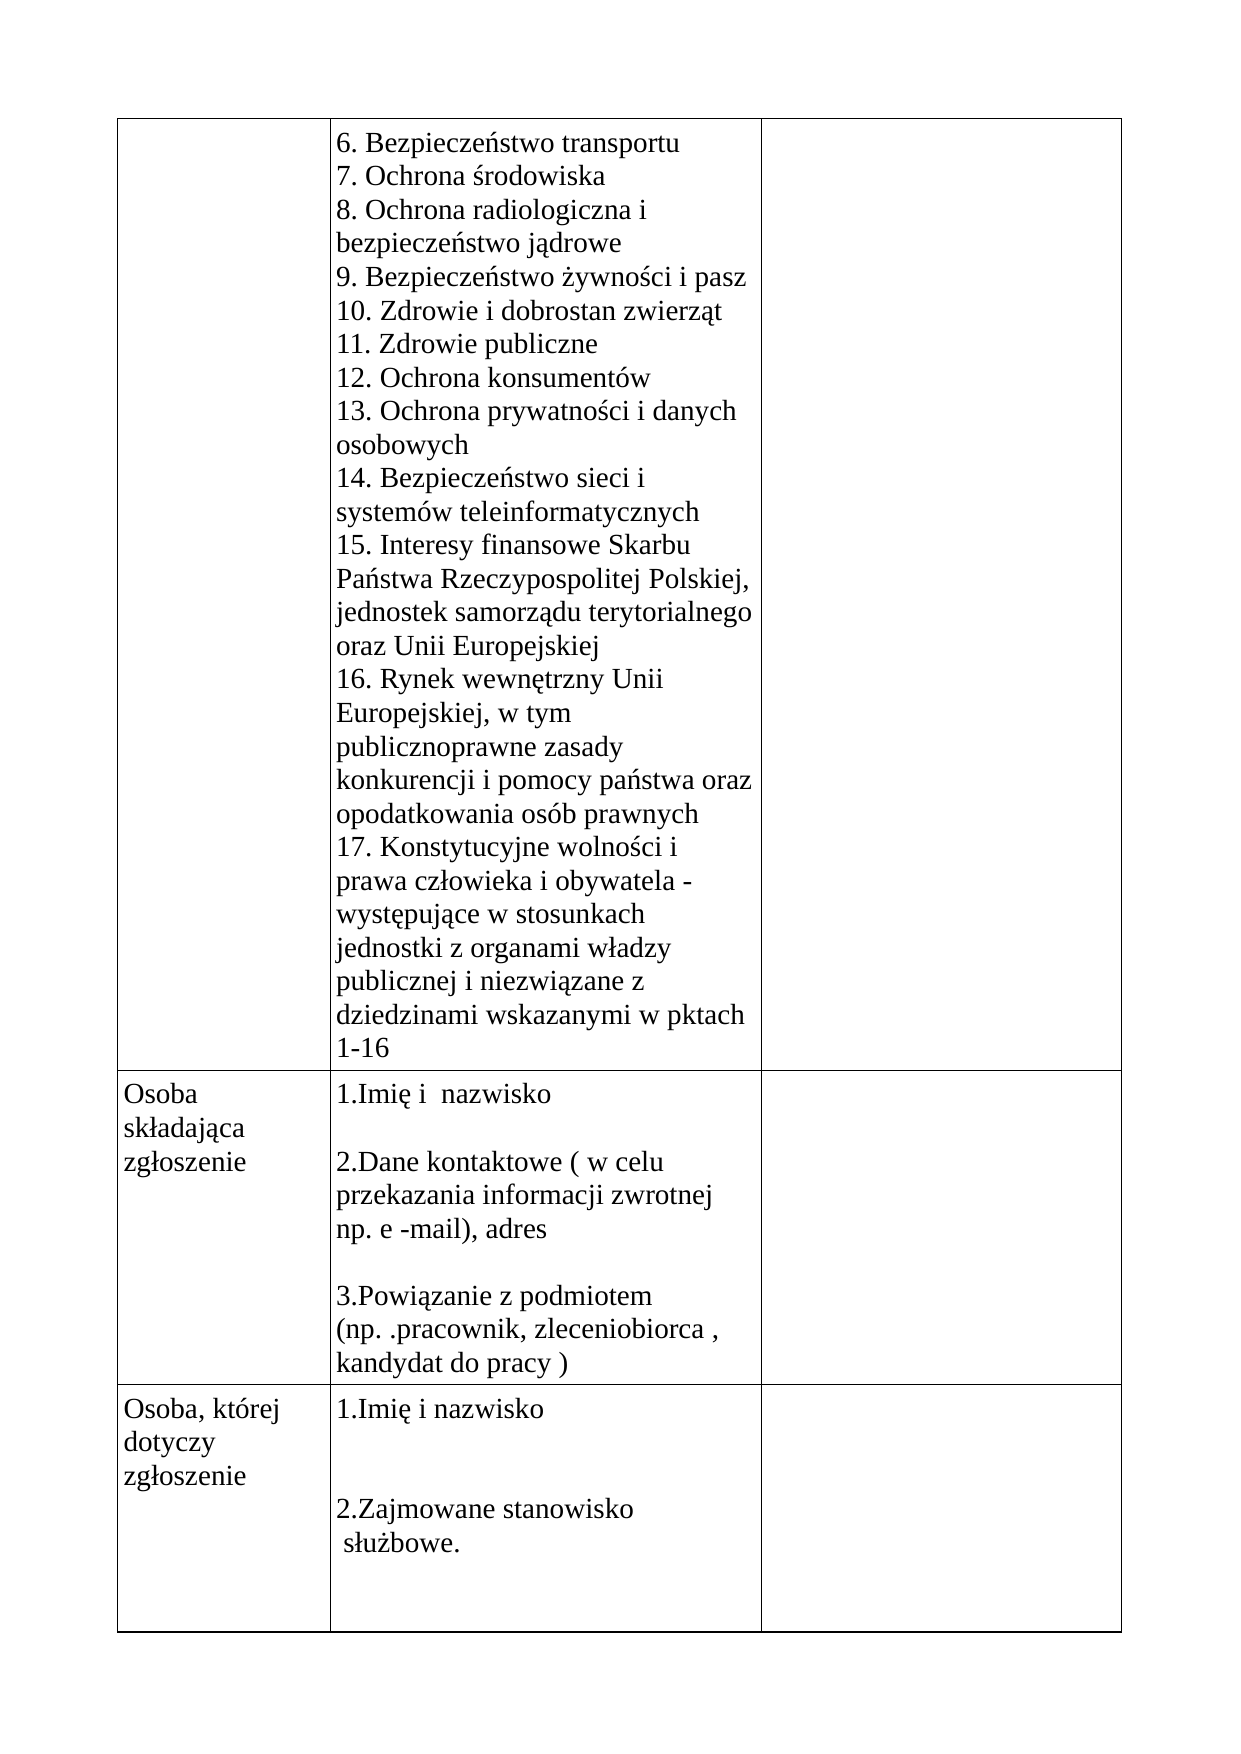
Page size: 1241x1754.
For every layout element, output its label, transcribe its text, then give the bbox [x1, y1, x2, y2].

table_cell Osoba składająca zgłoszenie [118, 1071, 330, 1384]
table_header [118, 119, 330, 1070]
table_cell [762, 1071, 1121, 1384]
table_cell 1.Imię i nazwisko 2.Dane kontaktowe ( w celu przekazania informacji zwrotnej np. e -mail), adres 3.Powiązanie z podmiotem (np. .pracownik, zleceniobiorca , kandydat do pracy ) [331, 1071, 761, 1384]
table_header 6. Bezpieczeństwo transportu 7. Ochrona środowiska 8. Ochrona radiologiczna i bezpieczeństwo jądrowe 9. Bezpieczeństwo żywności i pasz 10. Zdrowie i dobrostan zwierząt 11. Zdrowie publiczne 12. Ochrona konsumentów 13. Ochrona prywatności i danych osobowych 14. Bezpieczeństwo sieci i systemów teleinformatycznych 15. Interesy finansowe Skarbu Państwa Rzeczypospolitej Polskiej, jednostek samorządu terytorialnego oraz Unii Europejskiej 16. Rynek wewnętrzny Unii Europejskiej, w tym publicznoprawne zasady konkurencji i pomocy państwa oraz opodatkowania osób prawnych 17. Konstytucyjne wolności i prawa człowieka i obywatela - występujące w stosunkach jednostki z organami władzy publicznej i niezwiązane z dziedzinami wskazanymi w pktach 1-16 [331, 119, 761, 1070]
table_cell 1.Imię i nazwisko 2.Zajmowane stanowisko służbowe. [331, 1385, 761, 1631]
table_cell [762, 1385, 1121, 1631]
table_header [762, 119, 1121, 1070]
table_cell Osoba, której dotyczy zgłoszenie [118, 1385, 330, 1631]
